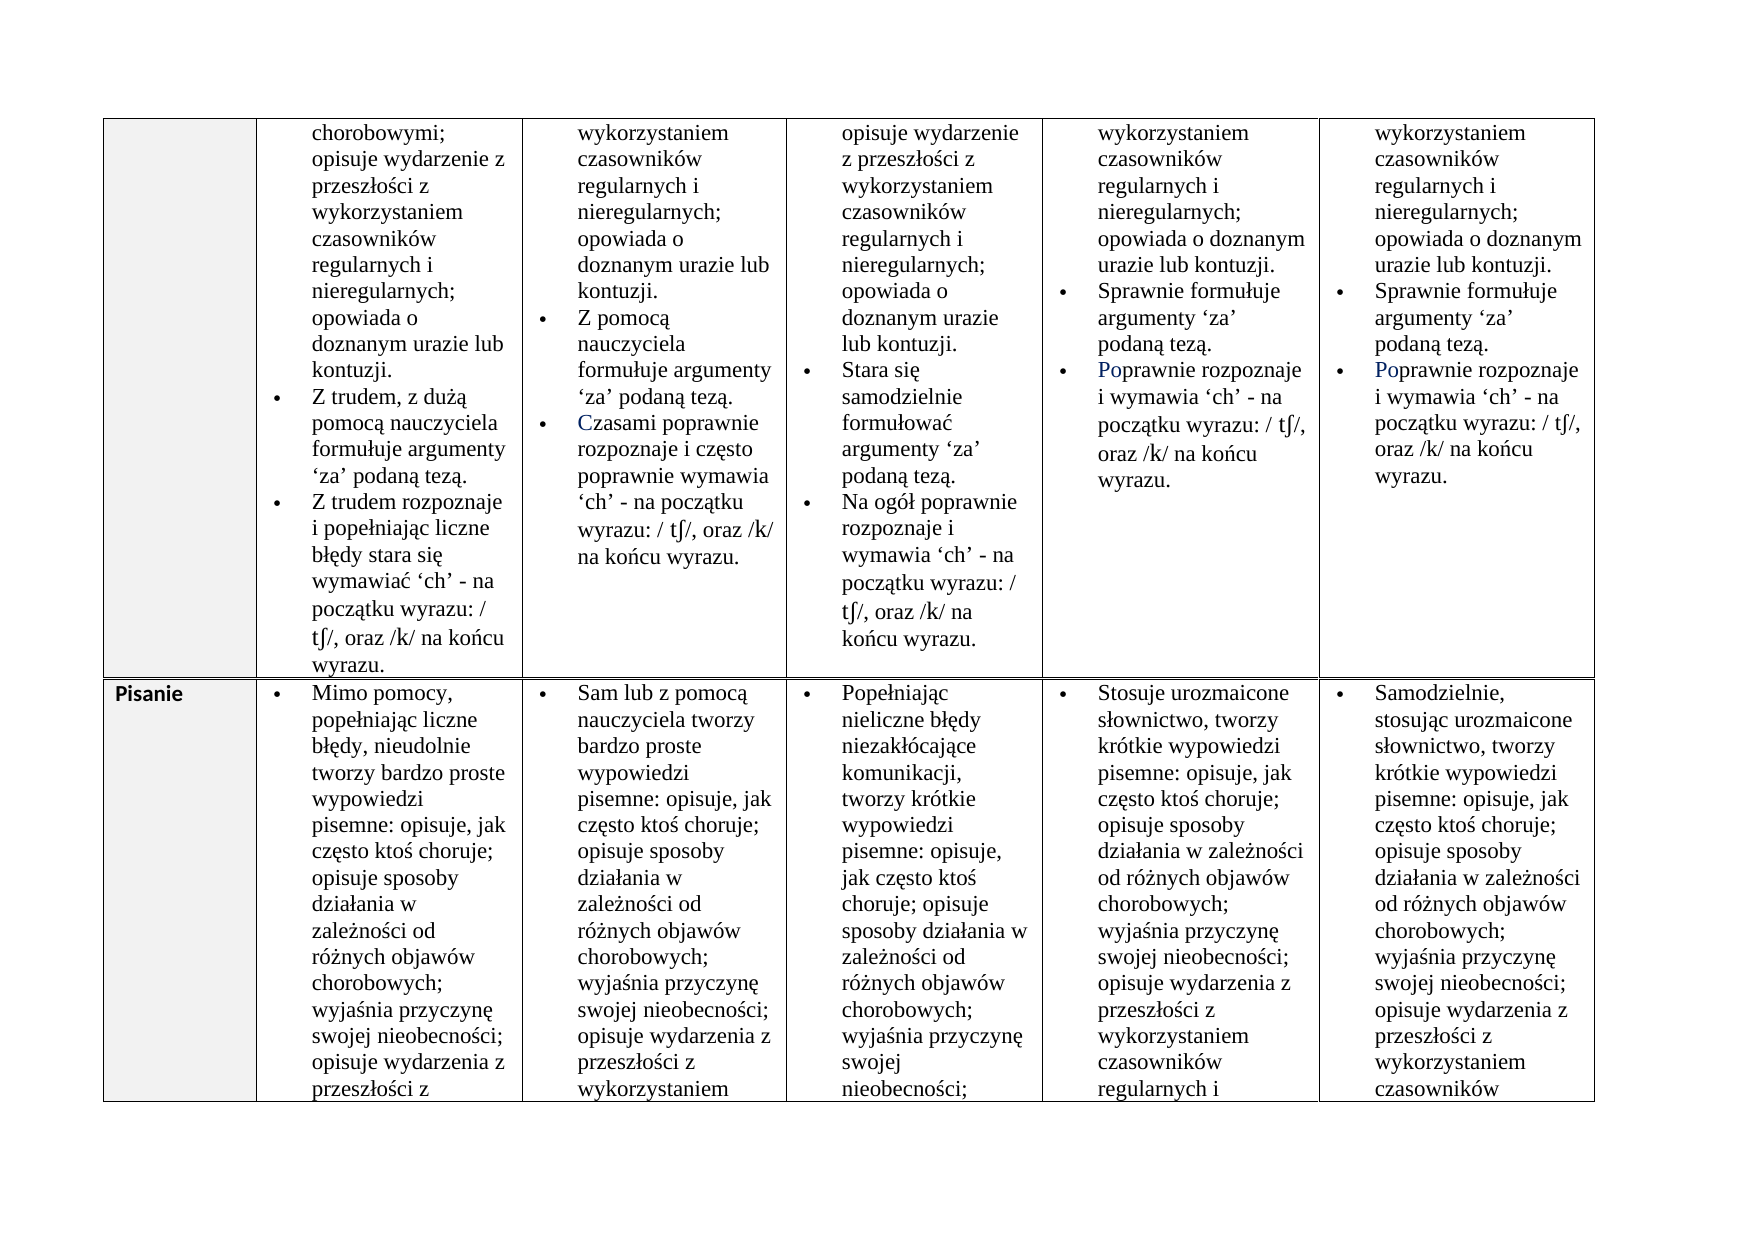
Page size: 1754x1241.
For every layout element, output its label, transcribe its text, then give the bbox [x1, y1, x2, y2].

table_cell Samodzielnie, stosując urozmaicone słownictwo, tworzy krótkie wypowiedzi pisemne: opisuje, jak często ktoś choruje; opisuje sposoby działania w zależności od różnych objawów chorobowych; wyjaśnia przyczynę swojej nieobecności; opisuje wydarzenia z przeszłości z wykorzystaniem czasowników [1320, 680, 1594, 1101]
table_cell Sam lub z pomocą nauczyciela tworzy proste wypowiedzi ustne: opisuje, jak często choruje na różne choroby, nazywa objawy chorób, opisuje sposoby działania w związku z różnymi objawami chorobowymi; opisuje wydarzenie z przeszłości z wykorzystaniem czasowników regularnych i nieregularnych; opowiada o doznanym urazie lub kontuzji. Z pomocą nauczyciela formułuje argumenty ‘za’ podaną tezą. Czasami poprawnie rozpoznaje i często poprawnie wymawia ‘ch’ - na początku wyrazu: / tʃ/, oraz /k/ na końcu wyrazu. [523, 119, 786, 677]
table_cell Używając bogatego słownictwa tworzy proste i złożone wypowiedzi ustne: opisuje, jak często choruje na różne choroby, nazywa objawy chorób, opisuje sposoby działania w związku z różnymi objawami chorobowymi; opisuje wydarzenie z przeszłości z wykorzystaniem czasowników regularnych i nieregularnych; opowiada o doznanym urazie lub kontuzji. Sprawnie formułuje argumenty ‘za’ podaną tezą. Poprawnie rozpoznaje i wymawia ‘ch’ - na początku wyrazu: / tʃ/, oraz /k/ na końcu wyrazu. [1043, 119, 1318, 677]
table_cell Mimo pomocy nieudolnie tworzy proste wypowiedzi ustne, popełniając liczne błędy zaburzające komunikację: opisuje, jak często choruje na różne choroby, nazywa objawy chorób, opisuje sposoby działania w związku z różnymi objawami chorobowymi; opisuje wydarzenie z przeszłości z wykorzystaniem czasowników regularnych i nieregularnych; opowiada o doznanym urazie lub kontuzji. Z trudem, z dużą pomocą nauczyciela formułuje argumenty ‘za’ podaną tezą. Z trudem rozpoznaje i popełniając liczne błędy stara się wymawiać ‘ch’ - na początku wyrazu: / tʃ/, oraz /k/ na końcu wyrazu. [257, 119, 522, 677]
table_cell Pisanie [104, 680, 256, 1101]
table_cell Mimo pomocy, popełniając liczne błędy, nieudolnie tworzy bardzo proste wypowiedzi pisemne: opisuje, jak często ktoś choruje; opisuje sposoby działania w zależności od różnych objawów chorobowych; wyjaśnia przyczynę swojej nieobecności; opisuje wydarzenia z przeszłości z [257, 680, 522, 1101]
table_cell Popełniając nieliczne błędy niezakłócające komunikacji, tworzy krótkie wypowiedzi pisemne: opisuje, jak często ktoś choruje; opisuje sposoby działania w zależności od różnych objawów chorobowych; wyjaśnia przyczynę swojej nieobecności; [787, 680, 1042, 1101]
table_cell Używając bogatego słownictwa tworzy proste i złożone wypowiedzi ustne: opisuje, jak często choruje na różne choroby, nazywa objawy chorób, opisuje sposoby działania w związku z różnymi objawami chorobowymi; opisuje wydarzenie z przeszłości z wykorzystaniem czasowników regularnych i nieregularnych; opowiada o doznanym urazie lub kontuzji. Sprawnie formułuje argumenty ‘za’ podaną tezą. Poprawnie rozpoznaje i wymawia ‘ch’ - na początku wyrazu: / tʃ/, oraz /k/ na końcu wyrazu. [1320, 119, 1594, 677]
table_cell Sam lub z pomocą nauczyciela tworzy bardzo proste wypowiedzi pisemne: opisuje, jak często ktoś choruje; opisuje sposoby działania w zależności od różnych objawów chorobowych; wyjaśnia przyczynę swojej nieobecności; opisuje wydarzenia z przeszłości z wykorzystaniem [523, 680, 786, 1101]
table_cell Tworzy proste wypowiedzi ustne, popełniając nieliczne, niezakłócające komunikacji błędy: opisuje, jak często choruje na różne choroby, nazywa objawy chorób, opisuje sposoby działania w związku z różnymi objawami chorobowymi; opisuje wydarzenie z przeszłości z wykorzystaniem czasowników regularnych i nieregularnych; opowiada o doznanym urazie lub kontuzji. Stara się samodzielnie formułować argumenty ‘za’ podaną tezą. Na ogół poprawnie rozpoznaje i wymawia ‘ch’ - na początku wyrazu: / tʃ/, oraz /k/ na końcu wyrazu. [787, 119, 1042, 677]
table_cell Stosuje urozmaicone słownictwo, tworzy krótkie wypowiedzi pisemne: opisuje, jak często ktoś choruje; opisuje sposoby działania w zależności od różnych objawów chorobowych; wyjaśnia przyczynę swojej nieobecności; opisuje wydarzenia z przeszłości z wykorzystaniem czasowników regularnych i [1043, 680, 1318, 1101]
table_cell [104, 119, 256, 677]
